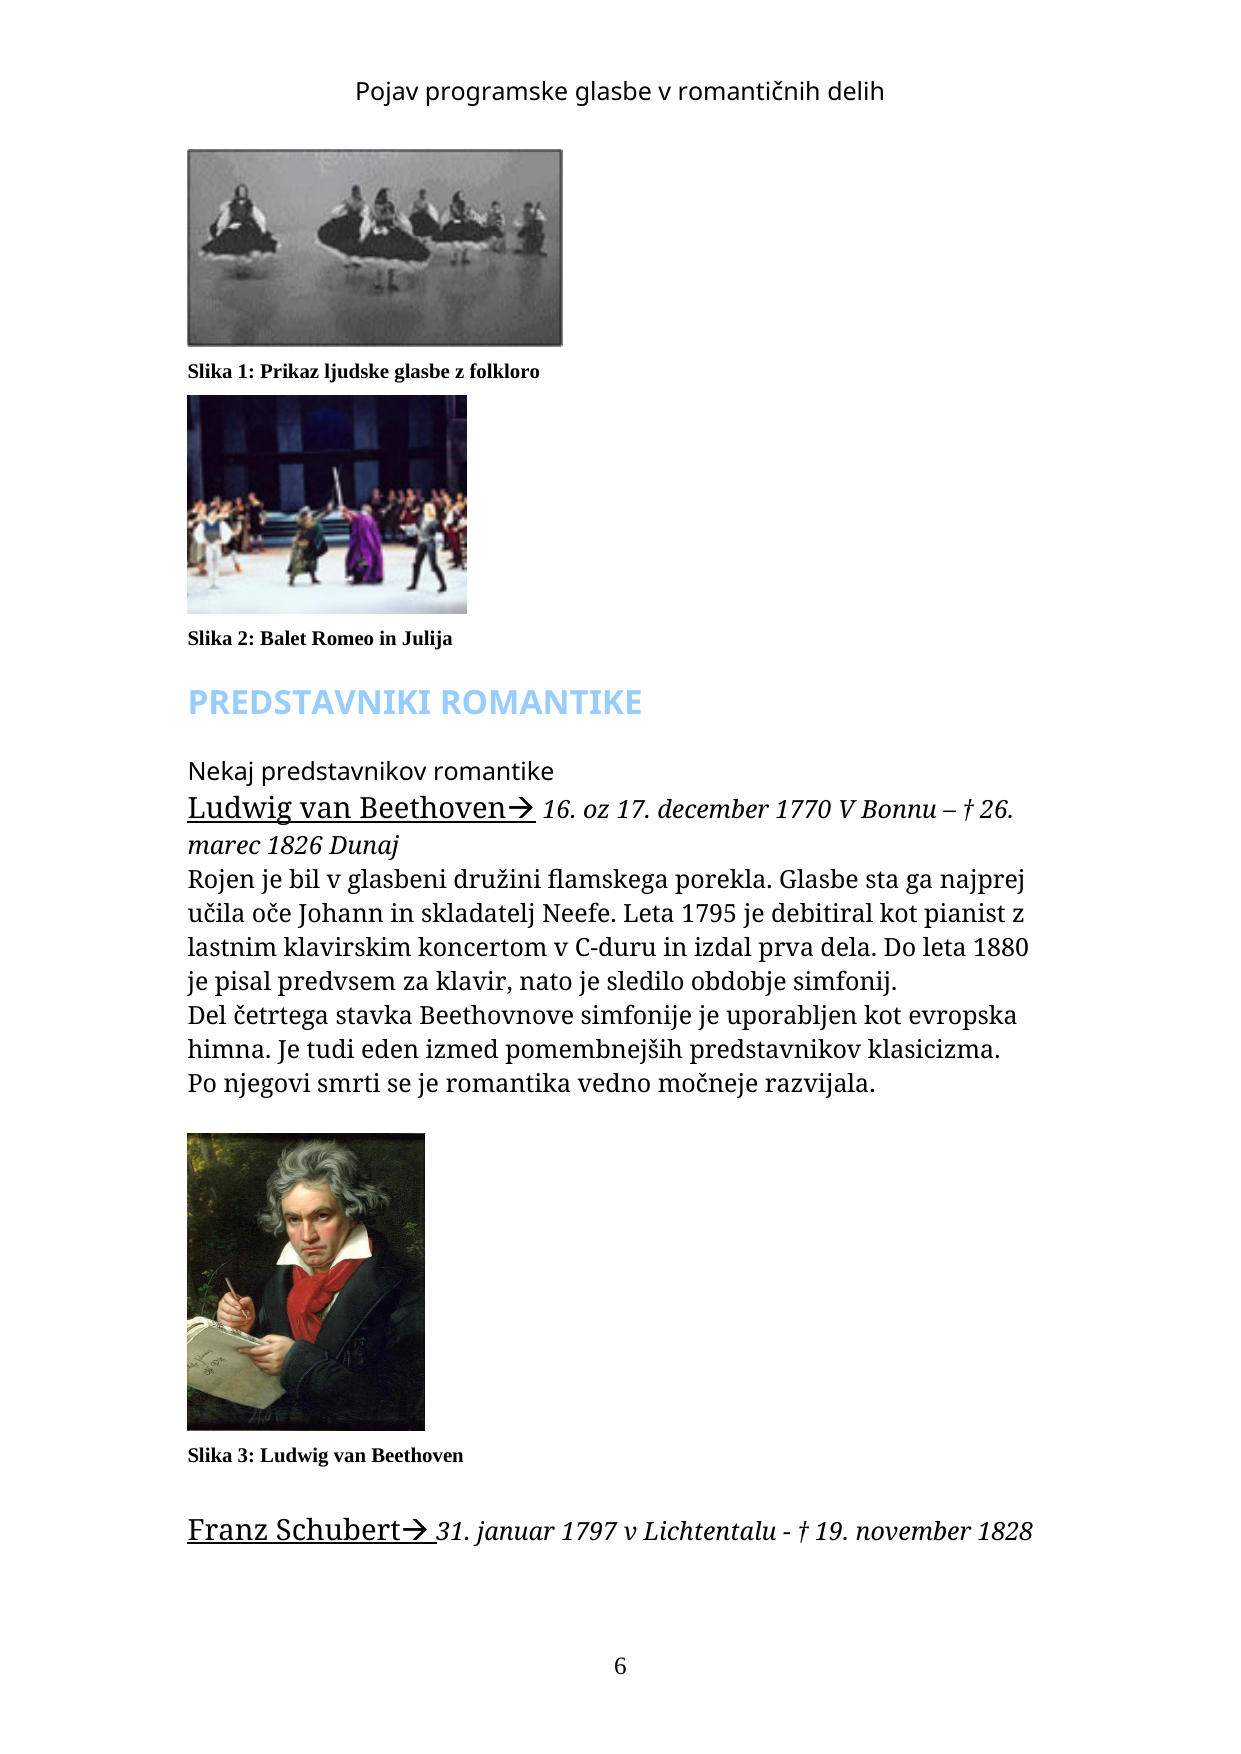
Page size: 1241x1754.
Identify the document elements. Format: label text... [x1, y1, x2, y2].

text Slika 1: Prikaz ljudske glasbe z folkloro [187, 359, 1053, 383]
picture [187, 1133, 425, 1431]
text Rojen je bil v glasbeni družini flamskega porekla. Glasbe sta ga najprej učila oče Johann in skladatelj Neefe. Leta 1795 je debitiral kot pianist z lastnim klavirskim koncertom v C-duru in izdal prva dela. Do leta 1880 je pisal predvsem za klavir, nato je sledilo obdobje simfonij. [187, 861, 1053, 998]
text Po njegovi smrti se je romantika vedno močneje razvijala. [187, 1066, 1053, 1100]
text Slika 3: Ludwig van Beethoven [187, 1443, 1053, 1467]
text Del četrtega stavka Beethovnove simfonije je uporabljen kot evropska himna. Je tudi eden izmed pomembnejših predstavnikov klasicizma. [187, 998, 1053, 1066]
picture [187, 149, 563, 347]
text Slika 2: Balet Romeo in Julija [187, 626, 1053, 650]
subtitle PREDSTAVNIKI ROMANTIKE [187, 679, 1053, 724]
picture [187, 395, 467, 614]
text Nekaj predstavnikov romantike [187, 754, 1053, 788]
text Ludwig van Beethoven 16. oz 17. december 1770 V Bonnu – † 26. marec 1826 Dunaj [187, 788, 1053, 861]
text Franz Schubert 31. januar 1797 v Lichtentalu - † 19. november 1828 [187, 1509, 1053, 1548]
